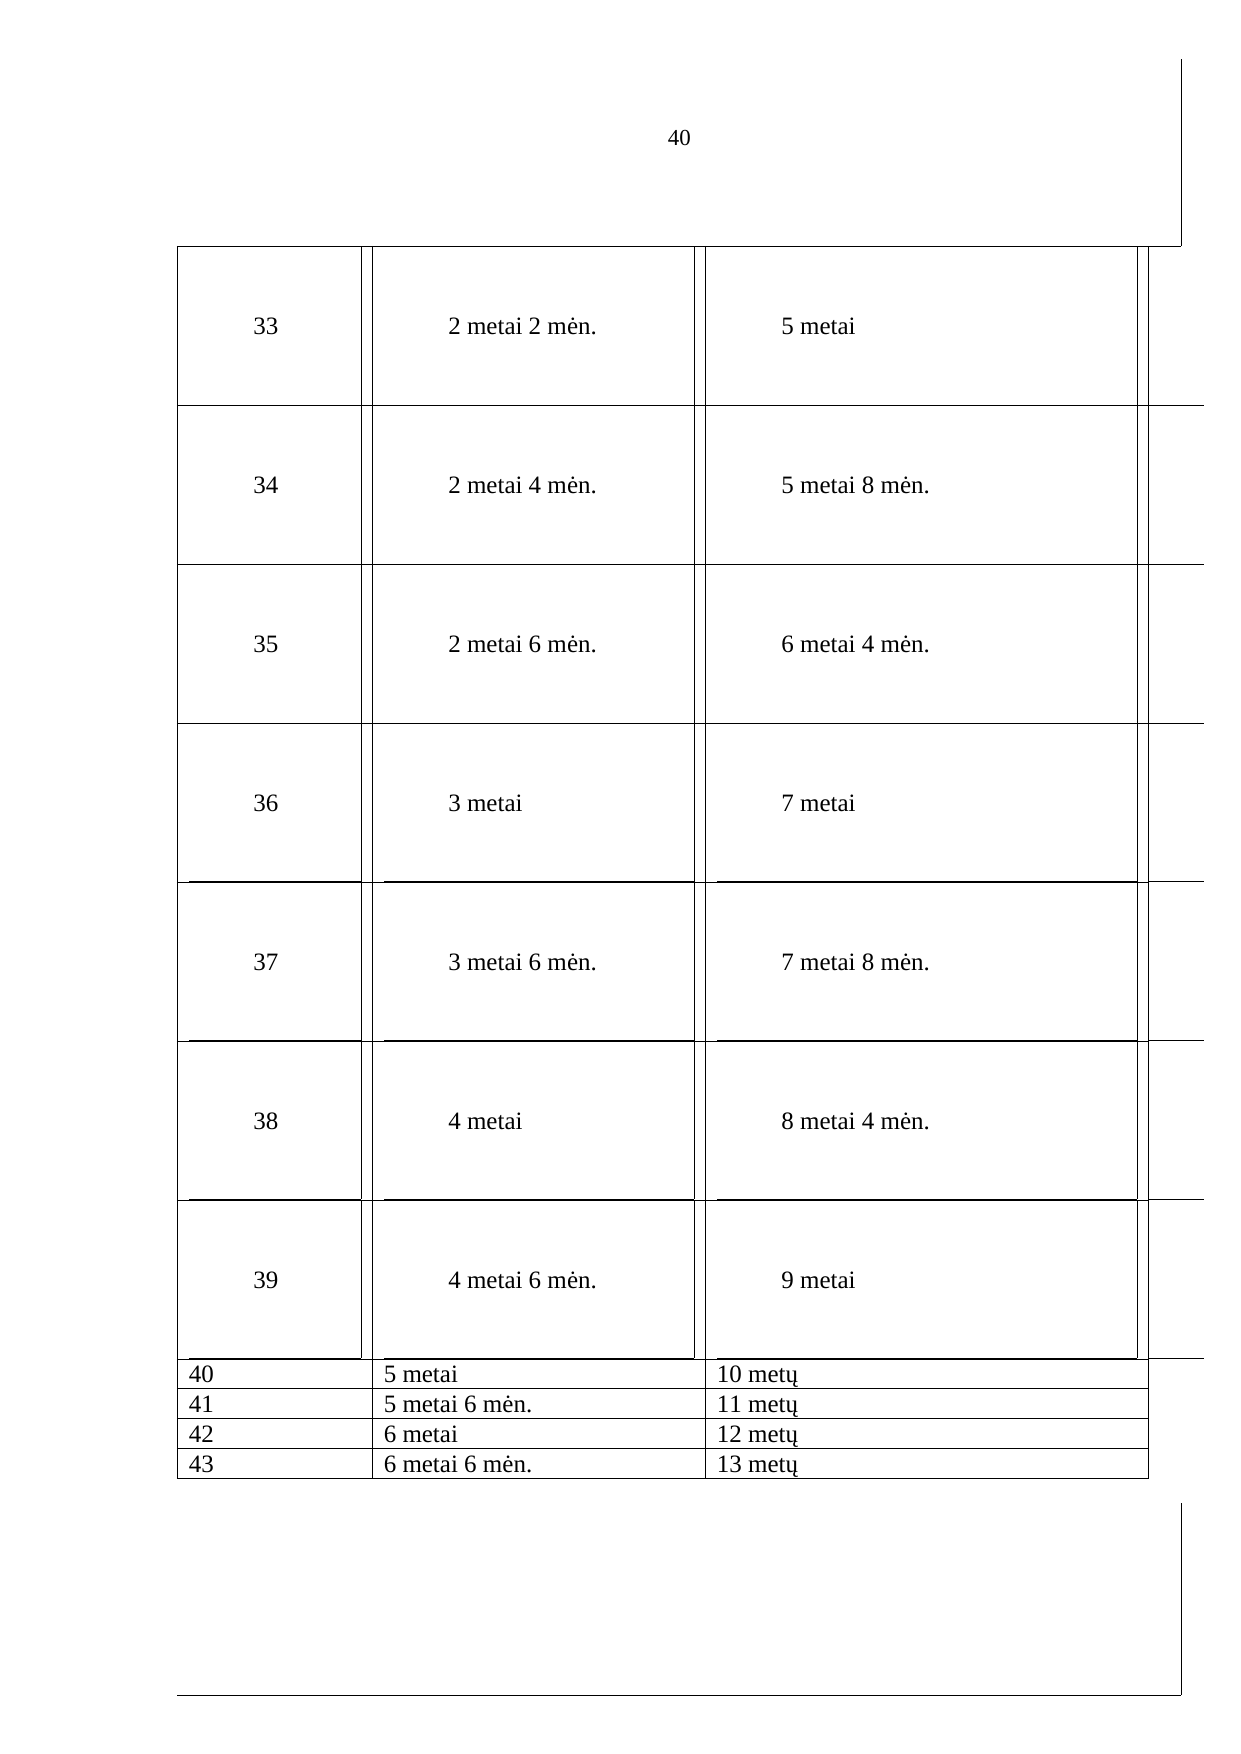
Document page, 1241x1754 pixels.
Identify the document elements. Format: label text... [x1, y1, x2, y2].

table_cell [695, 247, 705, 405]
table_cell 5 metai [706, 247, 1137, 405]
table_cell 5 metai 6 mėn. [373, 1389, 705, 1418]
table_cell [1149, 723, 1204, 881]
table_cell 2 metai 2 mėn. [373, 247, 694, 405]
table_cell [1138, 1042, 1148, 1199]
table_cell [1149, 564, 1204, 723]
table_cell 34 [178, 406, 361, 564]
table_cell [1149, 1418, 1204, 1448]
table_cell 36 [178, 724, 361, 882]
table_cell [695, 1201, 705, 1358]
table_cell 35 [178, 565, 361, 723]
table_cell 39 [178, 1201, 361, 1358]
table_cell [1138, 406, 1148, 564]
table_cell 38 [178, 1042, 361, 1199]
table_cell [1138, 247, 1148, 405]
table_cell 3 metai [373, 724, 694, 882]
table_cell 6 metai [373, 1419, 705, 1448]
table_cell [1149, 246, 1204, 405]
table_cell [362, 1042, 372, 1199]
table_cell [362, 406, 372, 564]
table_cell 5 metai 8 mėn. [706, 406, 1137, 564]
table_cell 10 metų [706, 1360, 1148, 1388]
table_cell 6 metai 4 mėn. [706, 565, 1137, 723]
table_cell 11 metų [706, 1389, 1148, 1418]
table_cell [1138, 1201, 1148, 1358]
table_cell 12 metų [706, 1419, 1148, 1448]
table_cell 8 metai 4 mėn. [706, 1042, 1137, 1199]
table_cell 43 [178, 1449, 372, 1478]
table_cell [1138, 883, 1148, 1041]
table_cell [695, 1042, 705, 1199]
table_cell [1149, 405, 1204, 564]
table_cell [1149, 1200, 1204, 1358]
table_cell [695, 406, 705, 564]
table_cell 7 metai 8 mėn. [706, 883, 1137, 1041]
table_cell [695, 724, 705, 882]
table_cell 2 metai 6 mėn. [373, 565, 694, 723]
table_cell [362, 724, 372, 882]
table_cell 2 metai 4 mėn. [373, 406, 694, 564]
table_cell 33 [178, 247, 361, 405]
table_cell 6 metai 6 mėn. [373, 1449, 705, 1478]
table_cell [1149, 1448, 1204, 1478]
table_cell [1149, 1388, 1204, 1418]
table_cell 4 metai [373, 1042, 694, 1199]
table_cell [362, 1201, 372, 1358]
table_cell [1138, 565, 1148, 723]
table_cell [1149, 1359, 1204, 1388]
table_cell [695, 883, 705, 1041]
table_cell 4 metai 6 mėn. [373, 1201, 694, 1358]
table_cell 41 [178, 1389, 372, 1418]
table_cell [1149, 1041, 1204, 1199]
table_cell 9 metai [706, 1201, 1137, 1358]
table_cell 42 [178, 1419, 372, 1448]
table_cell [362, 883, 372, 1041]
table_cell 5 metai [373, 1360, 705, 1388]
table_cell [1138, 724, 1148, 882]
table_cell 7 metai [706, 724, 1137, 882]
table_cell 3 metai 6 mėn. [373, 883, 694, 1041]
table_cell 13 metų [706, 1449, 1148, 1478]
table_cell 37 [178, 883, 361, 1041]
table_cell [362, 565, 372, 723]
table_cell [695, 565, 705, 723]
table_cell 40 [178, 1360, 372, 1388]
table_cell [362, 247, 372, 405]
table_cell [1149, 882, 1204, 1040]
